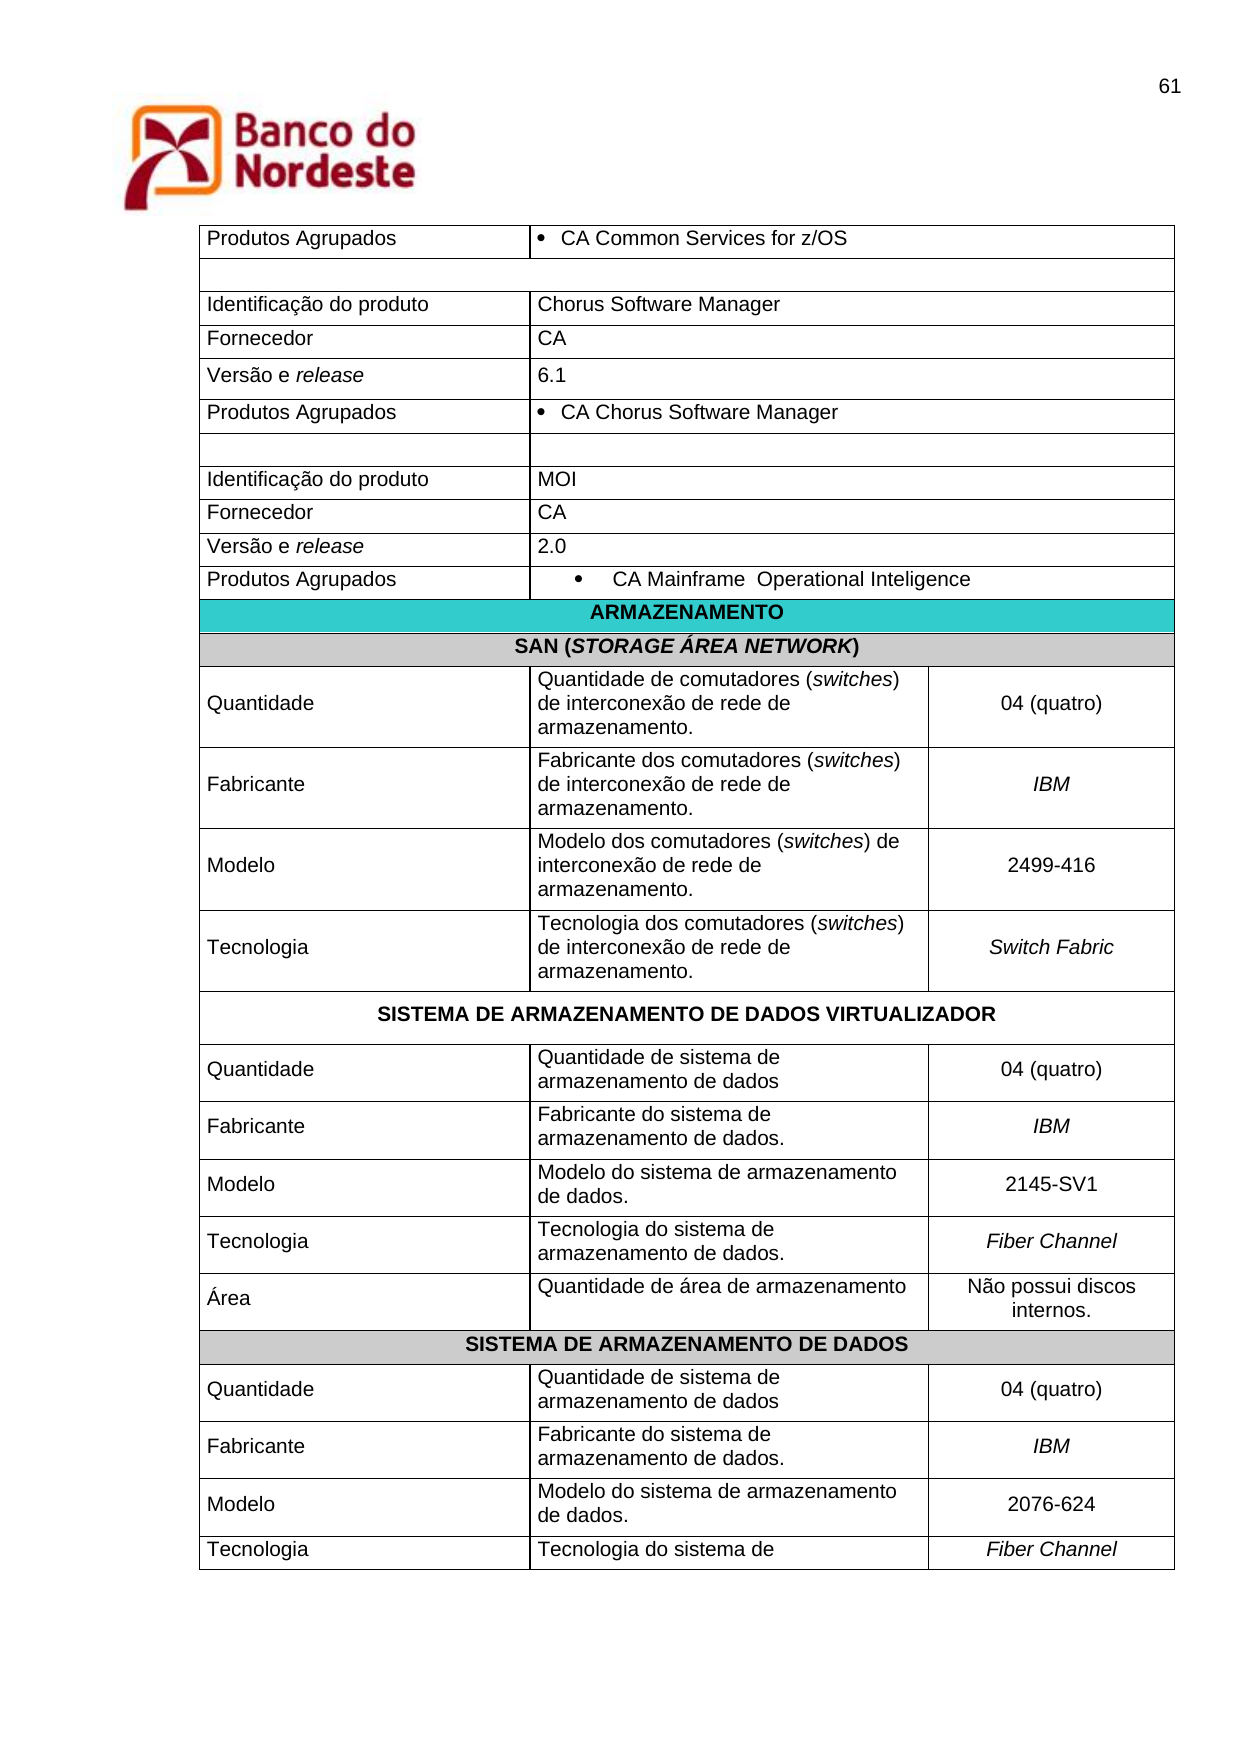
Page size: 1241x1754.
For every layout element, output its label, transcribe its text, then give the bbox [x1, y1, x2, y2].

table_cell 2145-SV1 [929, 1160, 1174, 1216]
table_cell 6.1 [531, 359, 1174, 399]
table_cell 04 (quatro) [929, 1045, 1174, 1101]
table_cell Identificação do produto [200, 467, 529, 499]
table_cell Fabricante dos comutadores (switches) de interconexão de rede de armazenamento. [531, 748, 928, 828]
table_cell SISTEMA DE ARMAZENAMENTO DE DADOS VIRTUALIZADOR [200, 992, 1174, 1044]
table_cell 04 (quatro) [929, 667, 1174, 747]
table_cell MOI [531, 467, 1174, 499]
table_cell Fiber Channel [929, 1537, 1174, 1569]
table_cell Modelo do sistema de armazenamento de dados. [531, 1160, 928, 1216]
table_cell Modelo [200, 1479, 529, 1536]
table_cell Fornecedor [200, 326, 529, 358]
table_cell SAN (STORAGE ÁREA NETWORK) [200, 634, 1174, 666]
table_cell Identificação do produto [200, 292, 529, 324]
table_cell CA Chorus Software Manager [531, 400, 1174, 432]
table_cell Produtos Agrupados [200, 226, 529, 258]
table_cell 2076-624 [929, 1479, 1174, 1536]
table_cell CA Mainframe Operational Inteligence [531, 567, 1174, 599]
table_cell Fabricante do sistema de armazenamento de dados. [531, 1102, 928, 1158]
table_cell SISTEMA DE ARMAZENAMENTO DE DADOS [200, 1331, 1174, 1364]
table_cell Produtos Agrupados [200, 400, 529, 432]
table_cell Fabricante do sistema de armazenamento de dados. [531, 1422, 928, 1478]
table_cell Modelo [200, 829, 529, 909]
table_cell IBM [929, 1102, 1174, 1158]
table_cell CA Common Services for z/OS [531, 226, 1174, 258]
table_cell Quantidade [200, 1045, 529, 1101]
table_cell Fornecedor [200, 500, 529, 532]
table_cell 04 (quatro) [929, 1365, 1174, 1421]
table_cell Tecnologia dos comutadores (switches) de interconexão de rede de armazenamento. [531, 911, 928, 991]
table_cell Fabricante [200, 748, 529, 828]
table_cell Modelo do sistema de armazenamento de dados. [531, 1479, 928, 1536]
table_cell 2.0 [531, 534, 1174, 566]
table_cell Produtos Agrupados [200, 567, 529, 599]
table_cell Quantidade [200, 667, 529, 747]
table_cell Fiber Channel [929, 1217, 1174, 1273]
table_cell Tecnologia [200, 1537, 529, 1569]
table_cell [200, 259, 1174, 291]
table_cell Modelo dos comutadores (switches) de interconexão de rede de armazenamento. [531, 829, 928, 909]
table_cell CA [531, 326, 1174, 358]
table_cell [531, 434, 1174, 466]
table_cell Quantidade de sistema de armazenamento de dados [531, 1045, 928, 1101]
table_cell Área [200, 1274, 529, 1330]
table_cell Fabricante [200, 1102, 529, 1158]
table_cell Tecnologia do sistema de [531, 1537, 928, 1569]
table_cell Versão e release [200, 359, 529, 399]
table_cell Quantidade de sistema de armazenamento de dados [531, 1365, 928, 1421]
table_cell CA [531, 500, 1174, 532]
table_cell Chorus Software Manager [531, 292, 1174, 324]
table_cell Fabricante [200, 1422, 529, 1478]
table_cell Quantidade de comutadores (switches) de interconexão de rede de armazenamento. [531, 667, 928, 747]
table_cell Quantidade de área de armazenamento [531, 1274, 928, 1330]
table_cell 2499-416 [929, 829, 1174, 909]
table_cell Tecnologia do sistema de armazenamento de dados. [531, 1217, 928, 1273]
table_cell Não possui discos internos. [929, 1274, 1174, 1330]
table_cell [200, 434, 529, 466]
table_cell Switch Fabric [929, 911, 1174, 991]
table_cell Tecnologia [200, 1217, 529, 1273]
table_cell ARMAZENAMENTO [200, 600, 1174, 632]
table_cell IBM [929, 748, 1174, 828]
table_cell IBM [929, 1422, 1174, 1478]
table_cell Versão e release [200, 534, 529, 566]
table_cell Tecnologia [200, 911, 529, 991]
picture [112, 93, 423, 220]
table_cell Modelo [200, 1160, 529, 1216]
table_cell Quantidade [200, 1365, 529, 1421]
